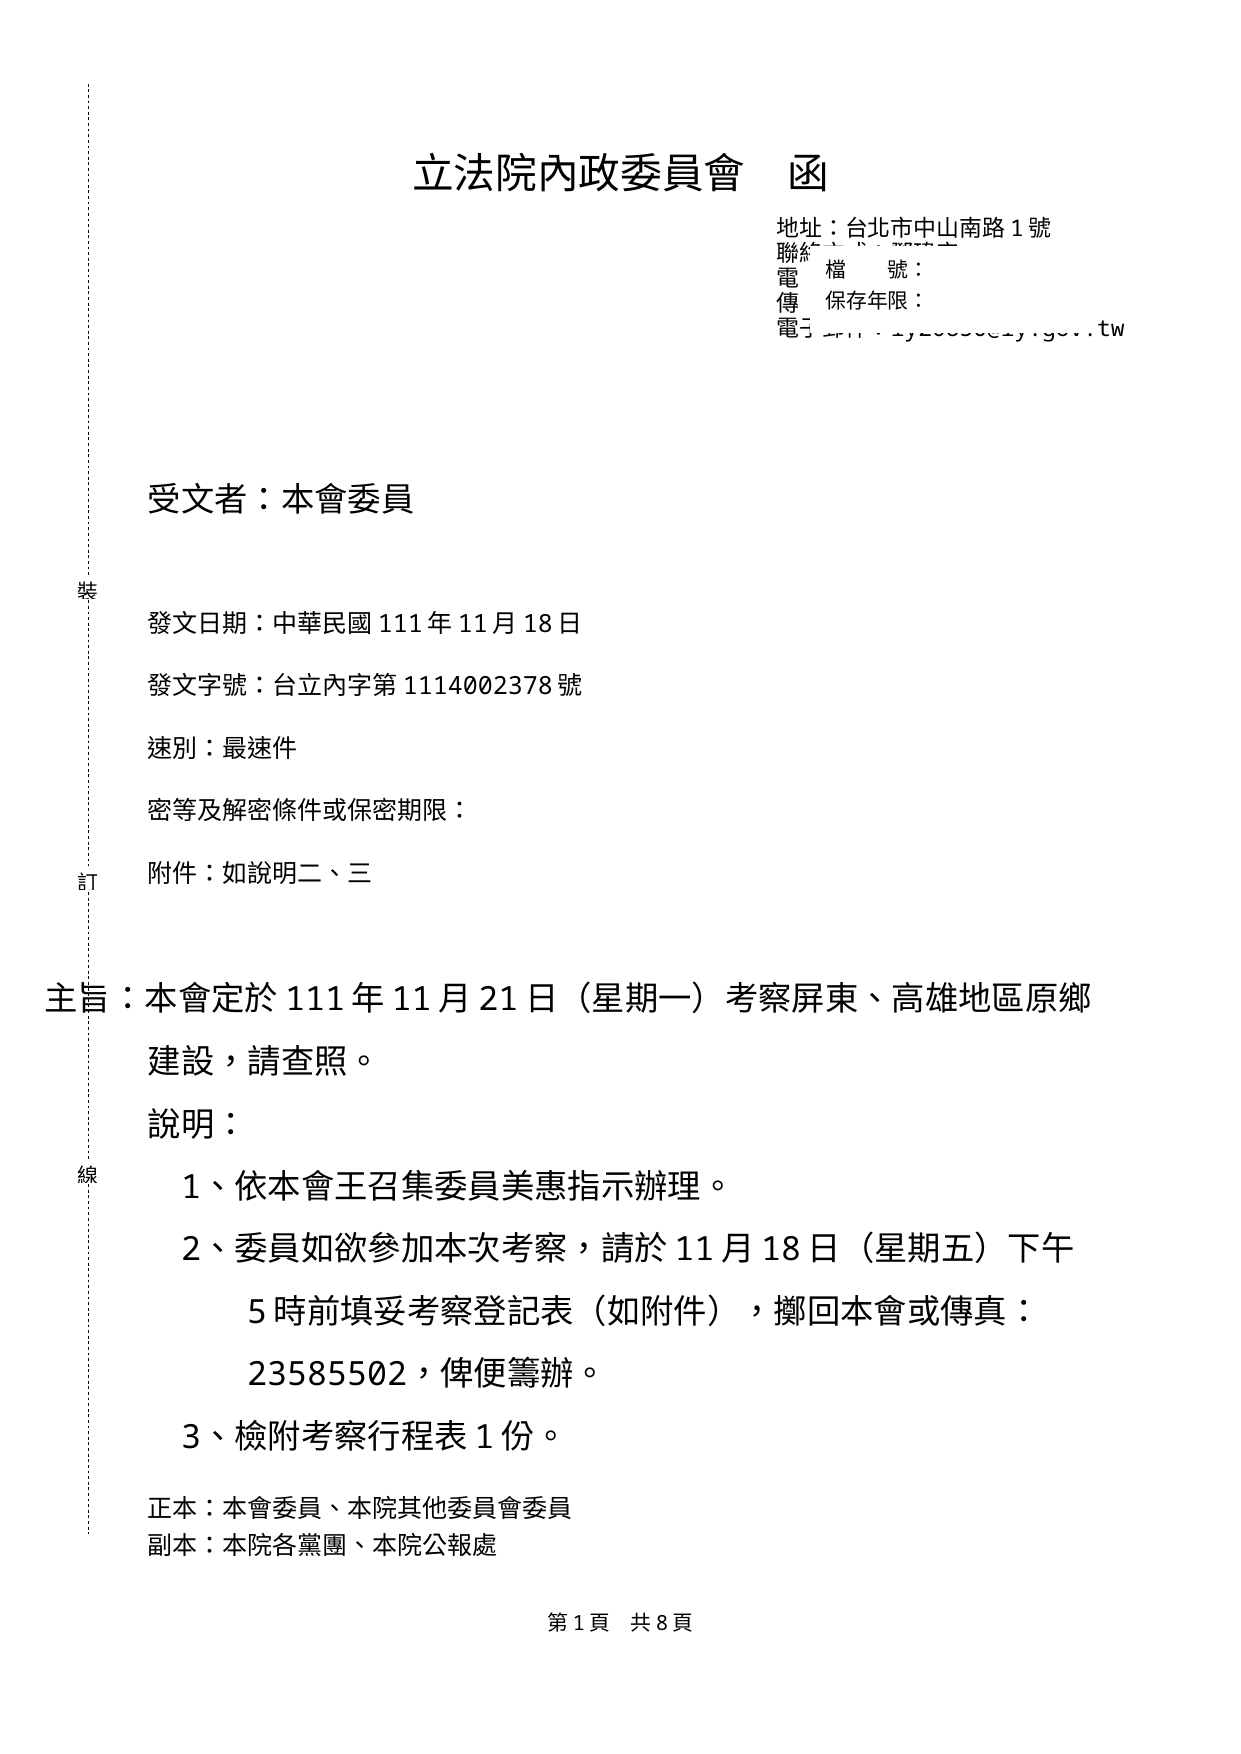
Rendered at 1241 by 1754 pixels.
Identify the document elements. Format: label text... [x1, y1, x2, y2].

text 受文者：本會委員 [148, 455, 1092, 517]
text 聯絡方式：鄧瑋宜 [776, 241, 1183, 266]
text 電子郵件：ly20850@ly.gov.tw [776, 316, 910, 341]
text 附件：如說明二、三 [148, 830, 1092, 892]
title 立法院內政委員會 函 [136, 158, 1198, 434]
text 發文字號：台立內字第1114002378號 [148, 642, 1092, 705]
text 速別：最速件 [148, 705, 1092, 767]
text 保存年限： [825, 284, 1070, 314]
text 說明： [148, 1080, 1092, 1142]
list 依本會王召集委員美惠指示辦理。 [181, 1142, 1092, 1205]
list 檢附考察行程表1份。 [181, 1392, 1092, 1455]
text 主旨：本會定於111年11月21日（星期一）考察屏東、高雄地區原鄉建設，請查照。 [44, 955, 1092, 1080]
text 電 話：02-23585505 [1085, 266, 1183, 291]
text 傳 真：02-23585502 [1085, 291, 1183, 316]
text 副本：本院各黨團、本院公報處 [148, 1525, 1092, 1561]
text 檔 號： [825, 254, 1070, 284]
text 地址：台北市中山南路1號 [776, 216, 1183, 241]
text 正本：本會委員、本院其他委員會委員 [148, 1489, 1092, 1525]
list 委員如欲參加本次考察，請於11月18日（星期五）下午5時前填妥考察登記表（如附件），擲回本會或傳真：23585502，俾便籌辦。 [181, 1205, 1092, 1392]
text 電子郵件：ly20850@ly.gov.tw [910, 333, 1020, 341]
text 密等及解密條件或保密期限： [148, 767, 1092, 830]
text 電子郵件：ly20850@ly.gov.tw [1052, 316, 1183, 341]
text 傳 真：02-23585502 [776, 291, 810, 316]
text 發文日期：中華民國111年11月18日 [148, 580, 1092, 642]
text 電 話：02-23585505 [776, 266, 810, 291]
